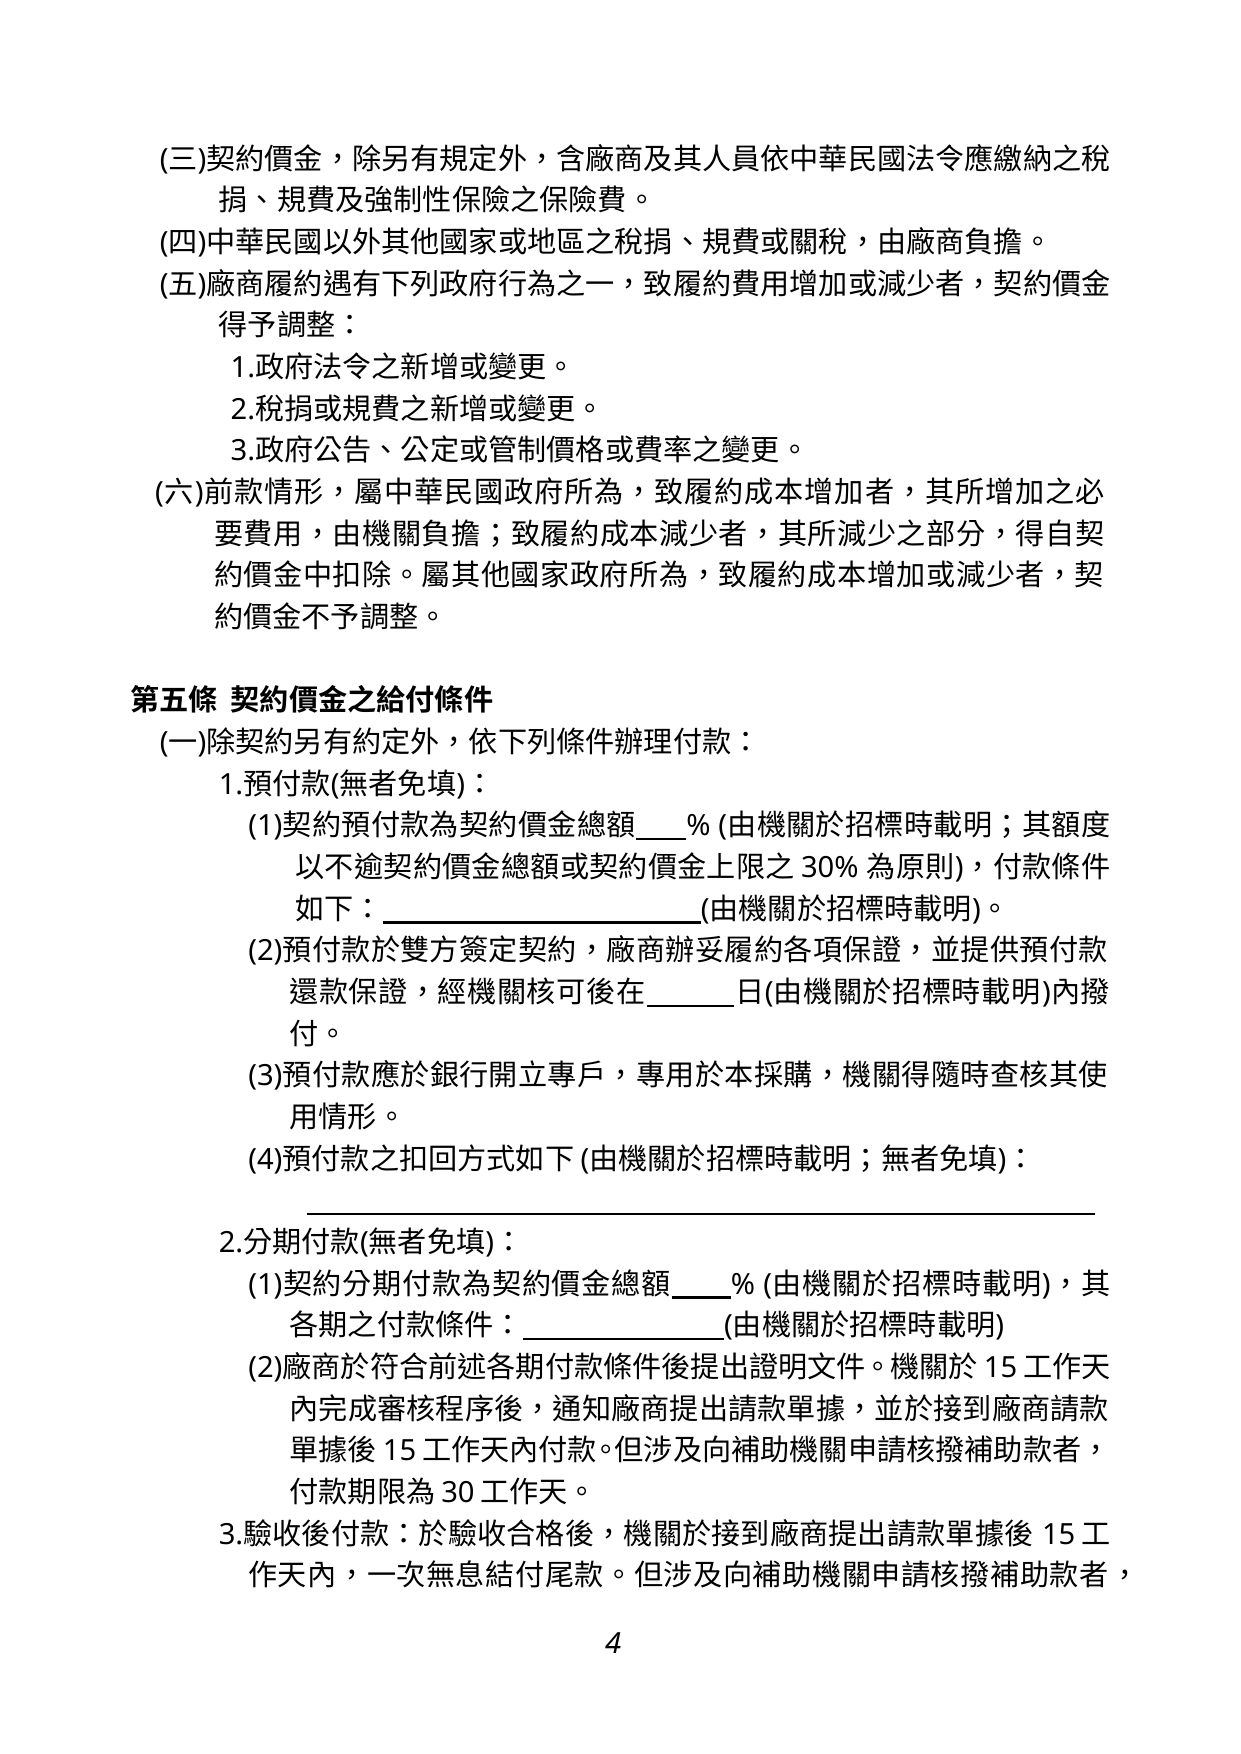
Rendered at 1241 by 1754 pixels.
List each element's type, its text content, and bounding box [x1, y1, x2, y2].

text (1)契約預付款為契約價金總額 % (由機關於招標時載明；其額度以不逾契約價金總額或契約價金上限之30% 為原則)，付款條件如下： (由機關於招標時載明)。 [248, 802, 1110, 927]
text (2)預付款於雙方簽定契約，廠商辦妥履約各項保證，並提供預付款還款保證，經機關核可後在 日(由機關於招標時載明)內撥付。 [248, 927, 1110, 1052]
text 2.稅捐或規費之新增或變更。 [230, 386, 1104, 427]
text 第五條 契約價金之給付條件 [130, 677, 1110, 719]
text (2)廠商於符合前述各期付款條件後提出證明文件。機關於15工作天內完成審核程序後，通知廠商提出請款單據，並於接到廠商請款單據後15工作天內付款。但涉及向補助機關申請核撥補助款者，付款期限為30工作天。 [248, 1344, 1110, 1511]
text (五)廠商履約遇有下列政府行為之一，致履約費用增加或減少者，契約價金得予調整： [159, 261, 1110, 344]
text (4)預付款之扣回方式如下 (由機關於招標時載明；無者免填)： [248, 1136, 1110, 1177]
text 3.政府公告、公定或管制價格或費率之變更。 [230, 427, 1104, 469]
text (四)中華民國以外其他國家或地區之稅捐、規費或關稅，由廠商負擔。 [159, 219, 1110, 261]
text 1.政府法令之新增或變更。 [230, 344, 1104, 386]
text (1)契約分期付款為契約價金總額 % (由機關於招標時載明)，其各期之付款條件： (由機關於招標時載明) [248, 1261, 1110, 1344]
text 2.分期付款(無者免填)： [218, 1219, 1110, 1261]
text 1.預付款(無者免填)： [218, 761, 1110, 802]
text 3.驗收後付款：於驗收合格後，機關於接到廠商提出請款單據後15工作天內，一次無息結付尾款。但涉及向補助機關申請核撥補助款者，付款期限為30工作天。 [218, 1511, 1110, 1594]
text (3)預付款應於銀行開立專戶，專用於本採購，機關得隨時查核其使用情形。 [248, 1052, 1110, 1136]
text (三)契約價金，除另有規定外，含廠商及其人員依中華民國法令應繳納之稅捐、規費及強制性保險之保險費。 [159, 136, 1110, 219]
text (六)前款情形，屬中華民國政府所為，致履約成本增加者，其所增加之必要費用，由機關負擔；致履約成本減少者，其所減少之部分，得自契約價金中扣除。屬其他國家政府所為，致履約成本增加或減少者，契約價金不予調整。 [155, 469, 1104, 636]
text (一)除契約另有約定外，依下列條件辦理付款： [159, 719, 1110, 761]
